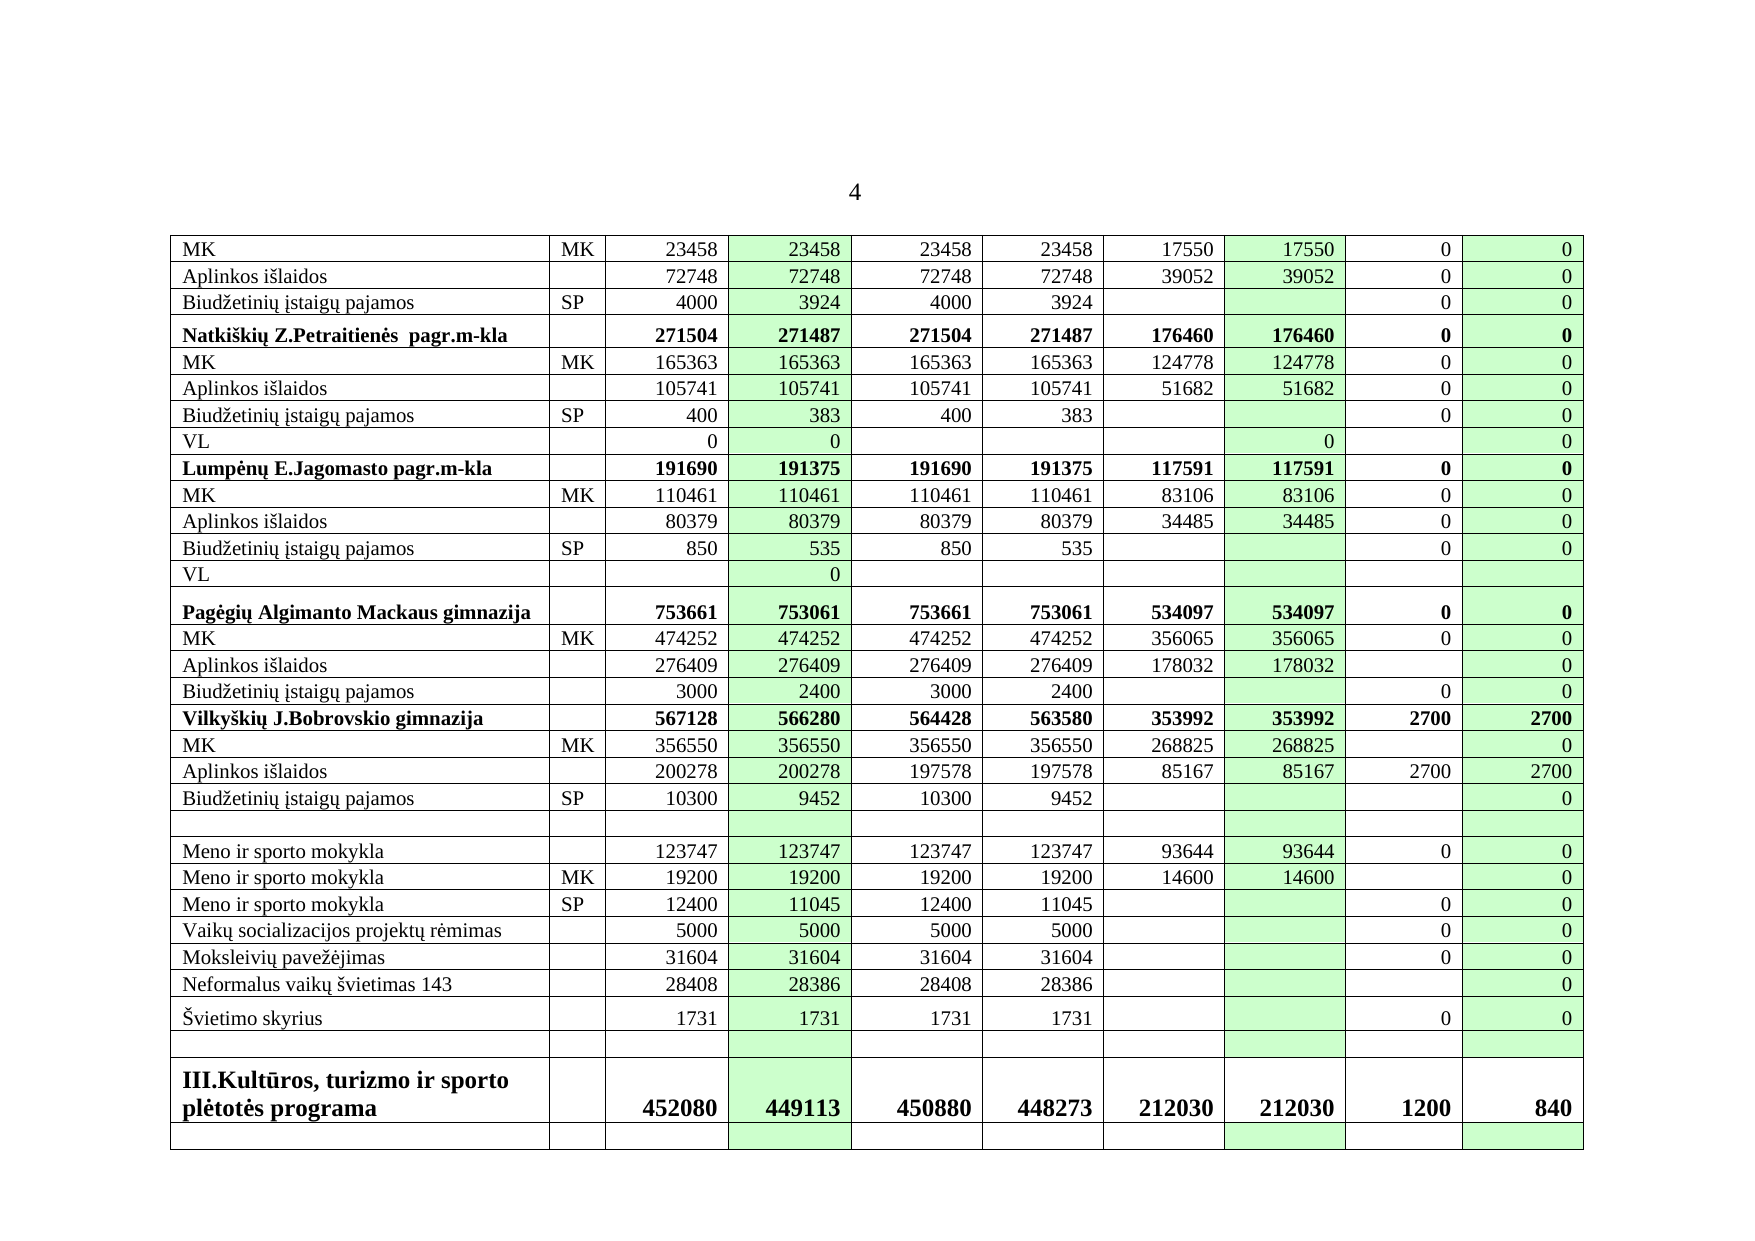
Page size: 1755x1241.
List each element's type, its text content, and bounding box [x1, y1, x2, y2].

table_cell 474252 [983, 625, 1103, 650]
table_cell 753061 [983, 587, 1103, 624]
table_cell 271487 [983, 315, 1103, 347]
table_cell 191690 [606, 455, 728, 480]
table_cell [1225, 944, 1345, 969]
table_cell 105741 [606, 375, 728, 400]
table_cell [1104, 784, 1224, 810]
table_cell 19200 [983, 864, 1103, 889]
table_cell Biudžetinių įstaigų pajamos [171, 534, 549, 560]
table_cell [1104, 401, 1224, 427]
table_cell 535 [729, 534, 851, 560]
table_cell 0 [1346, 236, 1462, 261]
table_cell [1463, 561, 1583, 586]
table_cell 2400 [983, 678, 1103, 703]
table_cell 0 [1463, 917, 1583, 942]
table_cell 19200 [852, 864, 982, 889]
table_cell 178032 [1225, 651, 1345, 677]
table_cell 0 [1346, 997, 1462, 1030]
table_cell Biudžetinių įstaigų pajamos [171, 289, 549, 314]
table_cell 165363 [852, 348, 982, 374]
table_cell 0 [1346, 625, 1462, 650]
table_cell 383 [729, 401, 851, 427]
table_cell [1346, 731, 1462, 757]
table_cell [1225, 784, 1345, 810]
table_cell [1104, 289, 1224, 314]
table_cell Aplinkos išlaidos [171, 651, 549, 677]
table_cell 3000 [852, 678, 982, 703]
table_cell 0 [1346, 890, 1462, 916]
table_cell 2700 [1346, 758, 1462, 783]
table_cell [115, 261, 170, 288]
table_cell [1104, 428, 1224, 453]
table_cell [115, 996, 170, 1030]
table_cell 123747 [606, 837, 728, 863]
table_cell 400 [852, 401, 982, 427]
table_cell 400 [606, 401, 728, 427]
table_cell 72748 [729, 262, 851, 288]
table_cell [1104, 811, 1224, 836]
table_cell 353992 [1104, 705, 1224, 730]
table_cell 123747 [983, 837, 1103, 863]
table_cell 5000 [729, 917, 851, 942]
table_cell 474252 [852, 625, 982, 650]
table_cell 23458 [852, 236, 982, 261]
table_cell Moksleivių pavežėjimas [171, 944, 549, 969]
table_cell 51682 [1225, 375, 1345, 400]
table_cell 1200 [1346, 1058, 1462, 1122]
table_cell 0 [1463, 837, 1583, 863]
table_cell [1346, 1031, 1462, 1057]
table_cell MK [550, 481, 605, 507]
table_cell [1346, 970, 1462, 996]
table_cell 450880 [852, 1058, 982, 1122]
table_cell [1225, 1031, 1345, 1057]
table_cell Neformalus vaikų švietimas 143 [171, 970, 549, 996]
table_cell 4000 [606, 289, 728, 314]
table_cell 105741 [852, 375, 982, 400]
table_cell 3924 [729, 289, 851, 314]
table_cell [115, 677, 170, 703]
table_cell [550, 678, 605, 703]
table_cell 356550 [852, 731, 982, 757]
table_cell [729, 811, 851, 836]
table_cell 840 [1463, 1058, 1583, 1122]
table_cell [115, 507, 170, 533]
table_cell [1225, 678, 1345, 703]
table_cell [115, 730, 170, 757]
table_cell 31604 [729, 944, 851, 969]
table_cell 1731 [852, 997, 982, 1030]
table_cell 276409 [852, 651, 982, 677]
table_cell [1225, 917, 1345, 942]
table_cell 0 [1463, 289, 1583, 314]
table_cell 28408 [606, 970, 728, 996]
table_cell Biudžetinių įstaigų pajamos [171, 784, 549, 810]
table_cell 10300 [852, 784, 982, 810]
table_cell MK [550, 864, 605, 889]
table_cell [550, 837, 605, 863]
table_cell SP [550, 289, 605, 314]
table_cell 0 [1463, 348, 1583, 374]
table_cell 356065 [1225, 625, 1345, 650]
table_cell III.Kultūros, turizmo ir sporto plėtotės programa [171, 1058, 549, 1122]
table_cell Aplinkos išlaidos [171, 758, 549, 783]
table_cell [115, 374, 170, 400]
table_cell [606, 1031, 728, 1057]
table_cell 165363 [729, 348, 851, 374]
table_cell [115, 1057, 170, 1122]
table_cell 212030 [1104, 1058, 1224, 1122]
table_cell 0 [1346, 917, 1462, 942]
table_cell 85167 [1104, 758, 1224, 783]
table_cell MK [550, 236, 605, 261]
table_cell 19200 [606, 864, 728, 889]
table_cell 0 [1346, 837, 1462, 863]
table_cell MK [171, 625, 549, 650]
table_cell [550, 315, 605, 347]
table_cell [852, 428, 982, 453]
table_cell 0 [1463, 944, 1583, 969]
table_cell 31604 [606, 944, 728, 969]
table_cell 0 [1346, 401, 1462, 427]
table_cell [1104, 917, 1224, 942]
table_cell [1225, 811, 1345, 836]
table_cell 0 [1346, 455, 1462, 480]
table_cell Meno ir sporto mokykla [171, 864, 549, 889]
table_cell Meno ir sporto mokykla [171, 837, 549, 863]
table_cell 110461 [983, 481, 1103, 507]
table_cell [550, 1123, 605, 1149]
table_cell [115, 836, 170, 863]
table_cell [1346, 784, 1462, 810]
table_cell 23458 [983, 236, 1103, 261]
table_cell [550, 508, 605, 533]
table_cell 72748 [852, 262, 982, 288]
table_cell [1104, 561, 1224, 586]
table_cell 2700 [1463, 705, 1583, 730]
table_cell 0 [1463, 970, 1583, 996]
table_cell 1731 [606, 997, 728, 1030]
table_cell [115, 650, 170, 677]
table_cell [115, 288, 170, 314]
table_cell 93644 [1104, 837, 1224, 863]
table_cell 165363 [606, 348, 728, 374]
table_cell [115, 704, 170, 730]
table_cell [729, 1123, 851, 1149]
table_cell [1104, 890, 1224, 916]
table_cell 753661 [852, 587, 982, 624]
table_cell [606, 561, 728, 586]
table_cell 0 [1463, 262, 1583, 288]
table_cell [983, 1031, 1103, 1057]
table_cell [115, 889, 170, 916]
table_cell VL [171, 428, 549, 453]
table_cell [983, 561, 1103, 586]
table_cell 356550 [606, 731, 728, 757]
table_cell 176460 [1225, 315, 1345, 347]
table_cell 5000 [606, 917, 728, 942]
table_cell 178032 [1104, 651, 1224, 677]
table_cell 0 [606, 428, 728, 453]
table_cell 93644 [1225, 837, 1345, 863]
table_cell [115, 916, 170, 942]
table_cell 474252 [729, 625, 851, 650]
table_cell Aplinkos išlaidos [171, 375, 549, 400]
table_cell Biudžetinių įstaigų pajamos [171, 401, 549, 427]
table_cell Aplinkos išlaidos [171, 508, 549, 533]
table_cell 0 [1346, 315, 1462, 347]
table_cell 31604 [983, 944, 1103, 969]
table_cell [852, 811, 982, 836]
table_cell 474252 [606, 625, 728, 650]
table_cell [115, 783, 170, 810]
table_cell 117591 [1104, 455, 1224, 480]
table_cell 0 [1346, 587, 1462, 624]
table_cell 197578 [852, 758, 982, 783]
table_cell 1731 [729, 997, 851, 1030]
table_cell 51682 [1104, 375, 1224, 400]
table_cell MK [171, 348, 549, 374]
table_cell [1346, 428, 1462, 453]
table_cell MK [550, 731, 605, 757]
table_cell 28386 [983, 970, 1103, 996]
table_cell 268825 [1104, 731, 1224, 757]
table_cell 0 [1463, 401, 1583, 427]
table_cell MK [171, 731, 549, 757]
table_cell [115, 969, 170, 996]
table_cell 271504 [852, 315, 982, 347]
table_cell 452080 [606, 1058, 728, 1122]
table_cell Pagėgių Algimanto Mackaus gimnazija [171, 587, 549, 624]
table_cell 2700 [1346, 705, 1462, 730]
table_cell [1346, 864, 1462, 889]
table_cell 11045 [729, 890, 851, 916]
table_cell [1346, 651, 1462, 677]
table_cell [1104, 997, 1224, 1030]
table_cell MK [550, 348, 605, 374]
table_cell [115, 863, 170, 889]
table_cell 197578 [983, 758, 1103, 783]
table_cell [115, 757, 170, 783]
table_cell 212030 [1225, 1058, 1345, 1122]
table_cell 0 [1225, 428, 1345, 453]
table_cell 14600 [1225, 864, 1345, 889]
table_cell 0 [1346, 508, 1462, 533]
table_cell 276409 [983, 651, 1103, 677]
table_cell [1225, 997, 1345, 1030]
table_cell 117591 [1225, 455, 1345, 480]
table_cell [550, 758, 605, 783]
table_cell [1104, 944, 1224, 969]
table_cell 0 [1463, 890, 1583, 916]
table_cell 11045 [983, 890, 1103, 916]
table_cell 850 [852, 534, 982, 560]
table_cell [1463, 1123, 1583, 1149]
table_cell [550, 561, 605, 586]
table_cell [115, 1122, 170, 1149]
table_cell 271504 [606, 315, 728, 347]
table_cell 276409 [729, 651, 851, 677]
table_cell 0 [1346, 289, 1462, 314]
table_cell 0 [1463, 534, 1583, 560]
table_cell 124778 [1104, 348, 1224, 374]
table_cell [115, 427, 170, 453]
table_cell 271487 [729, 315, 851, 347]
table_cell [115, 586, 170, 624]
table_cell [171, 1031, 549, 1057]
table_cell 567128 [606, 705, 728, 730]
table_cell [729, 1031, 851, 1057]
table_cell 563580 [983, 705, 1103, 730]
table_cell 0 [1463, 864, 1583, 889]
table_cell 0 [1463, 375, 1583, 400]
table_cell 0 [1463, 625, 1583, 650]
table_cell Natkiškių Z.Petraitienės pagr.m-kla [171, 315, 549, 347]
table_cell 124778 [1225, 348, 1345, 374]
table_cell [1104, 1123, 1224, 1149]
table_cell 191375 [983, 455, 1103, 480]
table_cell 83106 [1225, 481, 1345, 507]
table_cell Aplinkos išlaidos [171, 262, 549, 288]
table_cell 123747 [852, 837, 982, 863]
table_cell 34485 [1225, 508, 1345, 533]
table_cell 3924 [983, 289, 1103, 314]
table_cell 0 [1463, 784, 1583, 810]
table_cell SP [550, 534, 605, 560]
table_cell 268825 [1225, 731, 1345, 757]
table_cell [171, 1123, 549, 1149]
table_cell 0 [1346, 481, 1462, 507]
table_cell 0 [1463, 587, 1583, 624]
table_cell 80379 [606, 508, 728, 533]
table_cell [1463, 811, 1583, 836]
table_cell [1104, 678, 1224, 703]
table_cell SP [550, 890, 605, 916]
table_cell 356065 [1104, 625, 1224, 650]
table_cell 1731 [983, 997, 1103, 1030]
table_cell [852, 1031, 982, 1057]
table_cell [1346, 811, 1462, 836]
table_cell [1104, 1031, 1224, 1057]
table_cell 72748 [606, 262, 728, 288]
table_cell 176460 [1104, 315, 1224, 347]
table_cell [550, 997, 605, 1030]
table_cell [171, 811, 549, 836]
table_cell [1463, 1031, 1583, 1057]
table_cell MK [171, 481, 549, 507]
table_cell 0 [1463, 455, 1583, 480]
table_cell 850 [606, 534, 728, 560]
table_cell 753661 [606, 587, 728, 624]
table_cell 0 [1463, 236, 1583, 261]
table_cell 383 [983, 401, 1103, 427]
table_cell 0 [1346, 348, 1462, 374]
table_cell Lumpėnų E.Jagomasto pagr.m-kla [171, 455, 549, 480]
table_cell [115, 533, 170, 560]
table_cell 23458 [729, 236, 851, 261]
table_cell [606, 1123, 728, 1149]
table_cell 753061 [729, 587, 851, 624]
table_cell 535 [983, 534, 1103, 560]
table_cell 276409 [606, 651, 728, 677]
table_cell [115, 480, 170, 507]
table_cell 17550 [1104, 236, 1224, 261]
table_cell [115, 454, 170, 480]
table_cell [1104, 970, 1224, 996]
table_cell 31604 [852, 944, 982, 969]
table_cell 191375 [729, 455, 851, 480]
table_cell 12400 [606, 890, 728, 916]
table_cell [550, 944, 605, 969]
table_cell 80379 [983, 508, 1103, 533]
table_cell [550, 970, 605, 996]
table_cell VL [171, 561, 549, 586]
table_cell 9452 [729, 784, 851, 810]
table_cell 110461 [606, 481, 728, 507]
table_cell 0 [1463, 481, 1583, 507]
table_cell [115, 1030, 170, 1057]
table_cell 4000 [852, 289, 982, 314]
table_cell 28408 [852, 970, 982, 996]
table_cell 564428 [852, 705, 982, 730]
table_cell 566280 [729, 705, 851, 730]
table_cell 353992 [1225, 705, 1345, 730]
table_cell [1104, 534, 1224, 560]
table_cell 0 [729, 428, 851, 453]
table_cell 5000 [852, 917, 982, 942]
table_cell [852, 561, 982, 586]
table_cell 165363 [983, 348, 1103, 374]
table_cell 80379 [852, 508, 982, 533]
table_cell 0 [1463, 731, 1583, 757]
table_cell MK [171, 236, 549, 261]
table_cell 356550 [729, 731, 851, 757]
table_cell 110461 [852, 481, 982, 507]
table_cell 14600 [1104, 864, 1224, 889]
table_cell [115, 347, 170, 374]
table_cell 200278 [729, 758, 851, 783]
table_cell [606, 811, 728, 836]
table_cell [550, 705, 605, 730]
table_cell 0 [1463, 997, 1583, 1030]
table_cell 12400 [852, 890, 982, 916]
table_cell 110461 [729, 481, 851, 507]
table_cell [1346, 561, 1462, 586]
table_cell [1225, 561, 1345, 586]
table_cell 105741 [983, 375, 1103, 400]
table_cell MK [550, 625, 605, 650]
table_cell 0 [1346, 262, 1462, 288]
table_cell 3000 [606, 678, 728, 703]
table_cell [115, 235, 170, 261]
table_cell [1225, 1123, 1345, 1149]
table_cell 28386 [729, 970, 851, 996]
table_cell 0 [1346, 375, 1462, 400]
table_cell 39052 [1225, 262, 1345, 288]
table_cell 85167 [1225, 758, 1345, 783]
table_cell 83106 [1104, 481, 1224, 507]
table_cell [115, 624, 170, 650]
table_cell [115, 314, 170, 347]
table_cell 0 [1346, 678, 1462, 703]
table_cell [550, 587, 605, 624]
table_cell [983, 811, 1103, 836]
table_cell 0 [1346, 944, 1462, 969]
table_cell [550, 1058, 605, 1122]
table_cell [115, 400, 170, 427]
table_cell [852, 1123, 982, 1149]
table_cell [550, 651, 605, 677]
table_cell Meno ir sporto mokykla [171, 890, 549, 916]
table_cell 0 [1463, 651, 1583, 677]
table_cell [550, 811, 605, 836]
table_cell [550, 455, 605, 480]
table_cell [550, 917, 605, 942]
table_cell 34485 [1104, 508, 1224, 533]
table_cell [1225, 401, 1345, 427]
table_cell [1225, 890, 1345, 916]
table_cell 0 [1463, 428, 1583, 453]
table_cell 0 [1463, 678, 1583, 703]
table_cell 9452 [983, 784, 1103, 810]
table_cell 72748 [983, 262, 1103, 288]
table_cell 200278 [606, 758, 728, 783]
table_cell 0 [1346, 534, 1462, 560]
table_cell SP [550, 401, 605, 427]
table_cell 0 [1463, 315, 1583, 347]
table_cell SP [550, 784, 605, 810]
table_cell 5000 [983, 917, 1103, 942]
table_cell [550, 428, 605, 453]
table_cell 80379 [729, 508, 851, 533]
table_cell 2400 [729, 678, 851, 703]
table_cell 0 [729, 561, 851, 586]
table_cell [1225, 289, 1345, 314]
table_cell 19200 [729, 864, 851, 889]
table_cell 2700 [1463, 758, 1583, 783]
table_cell 10300 [606, 784, 728, 810]
table_cell 356550 [983, 731, 1103, 757]
table_cell [1225, 534, 1345, 560]
table_cell [115, 810, 170, 836]
table_cell 23458 [606, 236, 728, 261]
table_cell 39052 [1104, 262, 1224, 288]
table_cell [115, 943, 170, 969]
table_cell 17550 [1225, 236, 1345, 261]
table_cell 448273 [983, 1058, 1103, 1122]
table_cell 0 [1463, 508, 1583, 533]
table_cell Vaikų socializacijos projektų rėmimas [171, 917, 549, 942]
table_cell 534097 [1104, 587, 1224, 624]
table_cell 534097 [1225, 587, 1345, 624]
table_cell [1346, 1123, 1462, 1149]
table_cell 449113 [729, 1058, 851, 1122]
table_cell 191690 [852, 455, 982, 480]
table_cell [983, 1123, 1103, 1149]
table_cell [550, 375, 605, 400]
table_cell [983, 428, 1103, 453]
table_cell Vilkyškių J.Bobrovskio gimnazija [171, 705, 549, 730]
table_cell Biudžetinių įstaigų pajamos [171, 678, 549, 703]
table_cell Švietimo skyrius [171, 997, 549, 1030]
table_cell 105741 [729, 375, 851, 400]
table_cell 123747 [729, 837, 851, 863]
table_cell [115, 560, 170, 586]
table_cell [550, 1031, 605, 1057]
table_cell [1225, 970, 1345, 996]
table_cell [550, 262, 605, 288]
